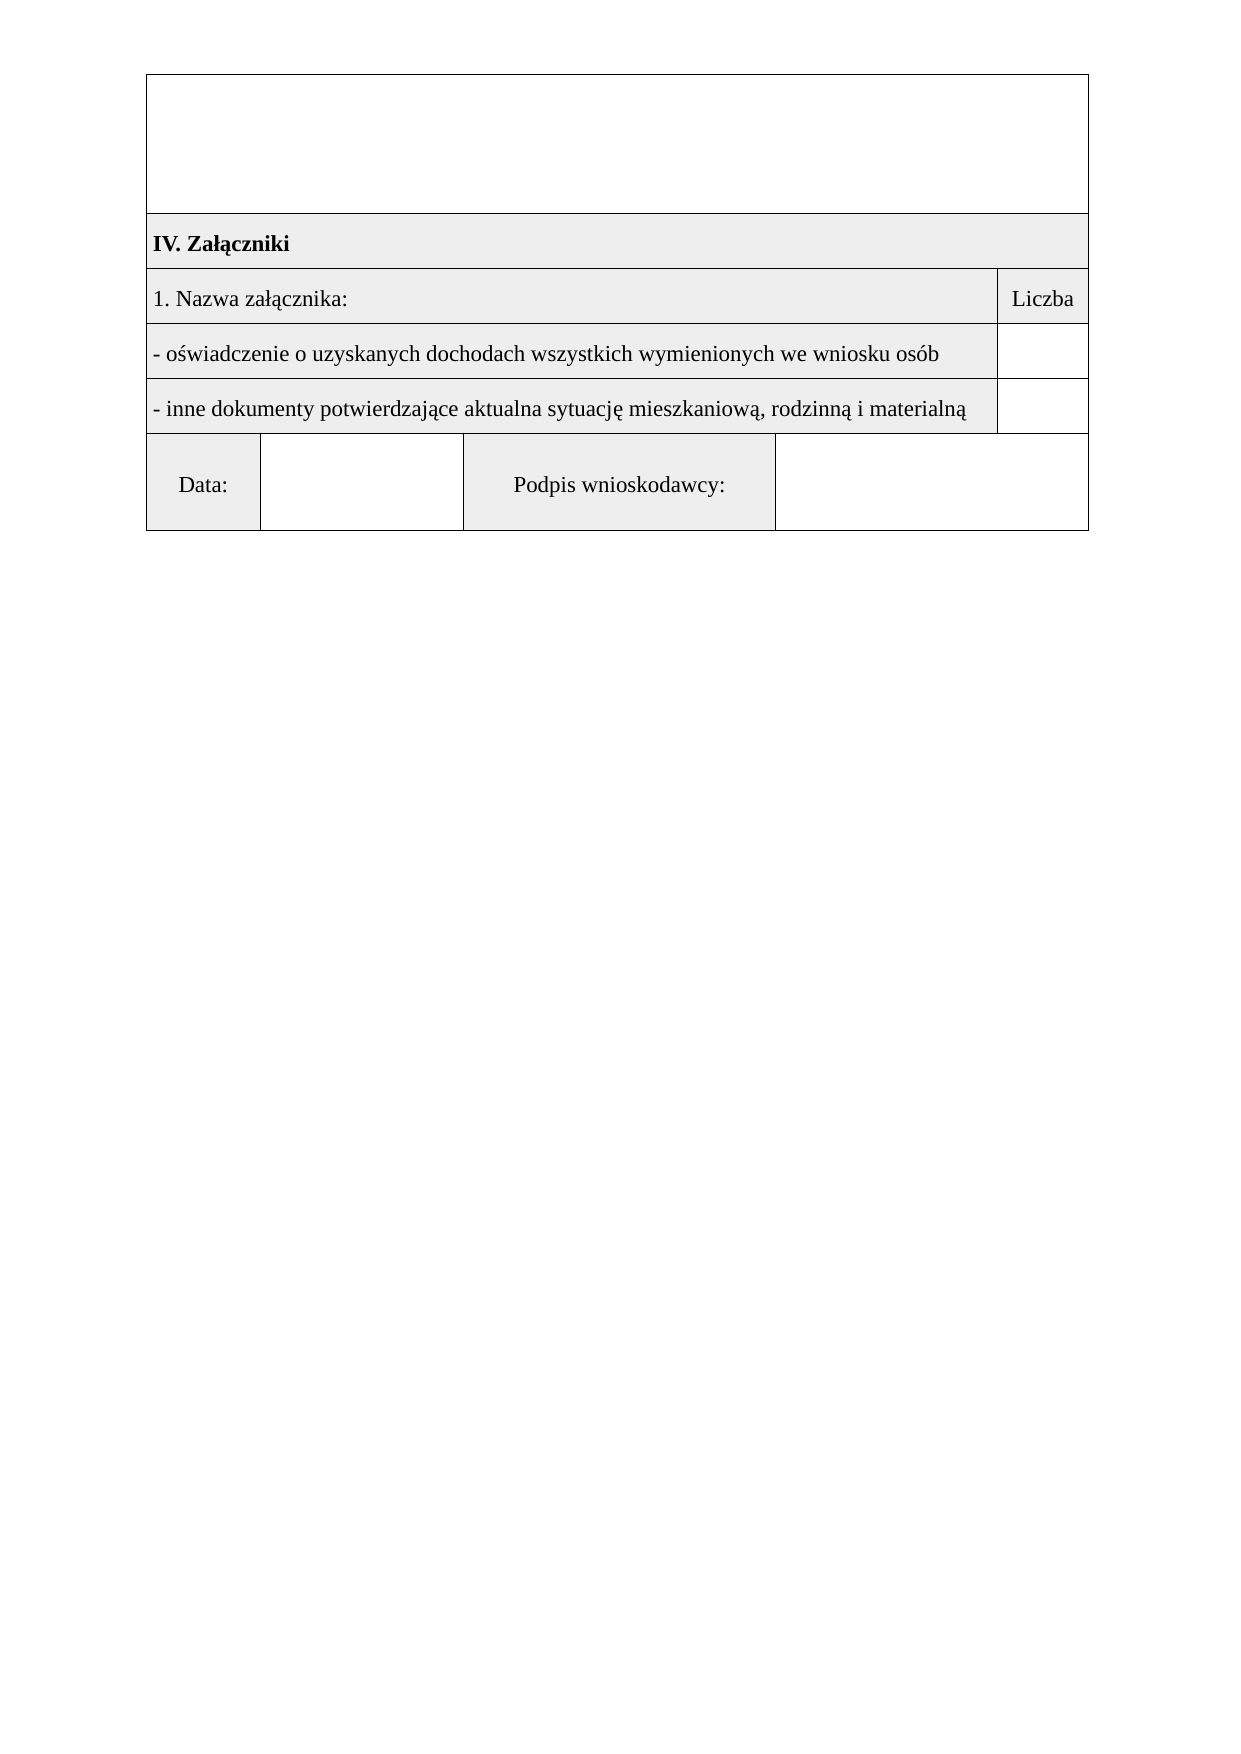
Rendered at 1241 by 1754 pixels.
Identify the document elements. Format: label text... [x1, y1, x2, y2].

table_cell Data: [147, 434, 260, 530]
table_cell [776, 434, 1088, 530]
table_cell [998, 379, 1088, 433]
table_cell - inne dokumenty potwierdzające aktualna sytuację mieszkaniową, rodzinną i materialną [147, 379, 997, 433]
table_cell Liczba [998, 269, 1088, 323]
table_cell Podpis wnioskodawcy: [464, 434, 775, 530]
table_cell [261, 434, 463, 530]
table_cell [147, 75, 1088, 213]
table_cell 1. Nazwa załącznika: [147, 269, 997, 323]
table_cell IV. Załączniki [147, 214, 1088, 268]
table_cell [998, 324, 1088, 378]
table_cell - oświadczenie o uzyskanych dochodach wszystkich wymienionych we wniosku osób [147, 324, 997, 378]
